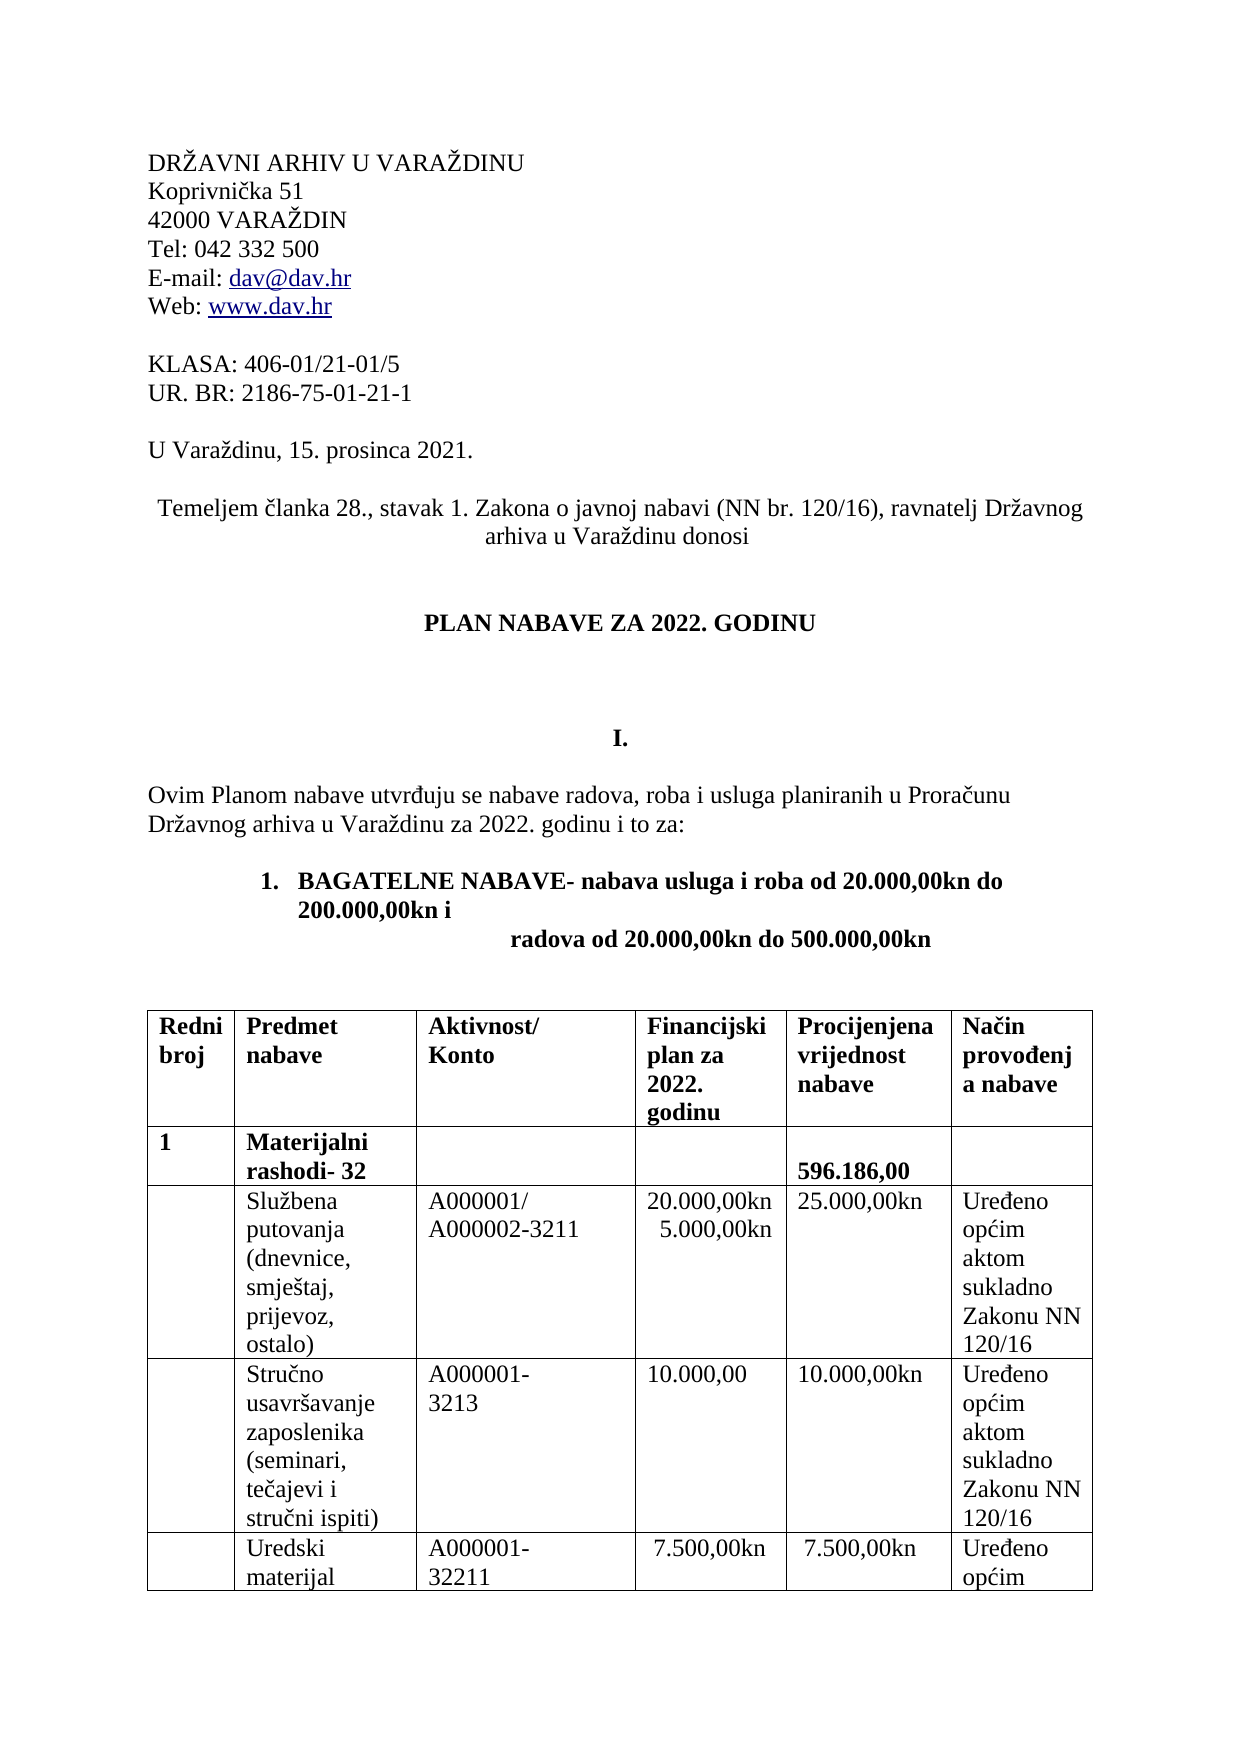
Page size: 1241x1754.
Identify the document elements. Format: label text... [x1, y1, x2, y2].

table_cell A000001- 3213 [417, 1359, 635, 1532]
table_cell 25.000,00kn [787, 1186, 951, 1358]
text I. [148, 694, 1093, 751]
table_cell Službena putovanja (dnevnice, smještaj, prijevoz, ostalo) [235, 1186, 416, 1358]
table_cell Uređeno općim aktom sukladno Zakonu NN 120/16 [952, 1186, 1092, 1358]
text U Varaždinu, 15. prosinca 2021. [148, 435, 1093, 464]
table_header Financijski plan za 2022. godinu [636, 1011, 786, 1126]
table_header Predmet nabave [235, 1011, 416, 1126]
table_cell 20.000,00kn 5.000,00kn [636, 1186, 786, 1358]
table_cell 596.186,00 [787, 1127, 951, 1185]
table_cell [417, 1127, 635, 1185]
table_cell [148, 1359, 234, 1532]
table_cell [148, 1186, 234, 1358]
text Temeljem članka 28., stavak 1. Zakona o javnoj nabavi (NN br. 120/16), ravnatelj Državnog arhiva u Varaždinu donosi [148, 493, 1093, 550]
table_cell 10.000,00kn [787, 1359, 951, 1532]
table_cell [952, 1127, 1092, 1185]
table_cell [636, 1127, 786, 1185]
table_header Redni broj [148, 1011, 234, 1126]
text 42000 VARAŽDIN [148, 205, 1093, 234]
table_cell Uređeno općim aktom sukladno Zakonu NN 120/16 [952, 1359, 1092, 1532]
table_cell 1 [148, 1127, 234, 1185]
text UR. BR: 2186-75-01-21-1 [148, 378, 1093, 406]
text KLASA: 406-01/21-01/5 [148, 349, 1093, 378]
table_cell Materijalni rashodi- 32 [235, 1127, 416, 1185]
table_cell Uređeno općim [952, 1533, 1092, 1590]
table_cell 10.000,00 [636, 1359, 786, 1532]
table_cell A000001/A000002-3211 [417, 1186, 635, 1358]
table_cell Stručno usavršavanje zaposlenika (seminari, tečajevi i stručni ispiti) [235, 1359, 416, 1532]
table_cell A000001- 32211 [417, 1533, 635, 1590]
list BAGATELNE NABAVE- nabava usluga i roba od 20.000,00kn do 200.000,00kn i [260, 866, 1093, 924]
text E-mail: dav@dav.hr Web: www.dav.hr [148, 263, 1093, 320]
table_header Način provođenja nabave [952, 1011, 1092, 1126]
text Tel: 042 332 500 [148, 234, 1093, 263]
table_header Procijenjena vrijednost nabave [787, 1011, 951, 1126]
text Ovim Planom nabave utvrđuju se nabave radova, roba i usluga planiranih u Proračunu Državnog arhiva u Varaždinu za 2022. godinu i to za: [148, 751, 1093, 866]
table_cell [148, 1533, 234, 1590]
text DRŽAVNI ARHIV U VARAŽDINU [148, 148, 1093, 176]
text Koprivnička 51 [148, 176, 1093, 205]
table_cell 7.500,00kn [787, 1533, 951, 1590]
text PLAN NABAVE ZA 2022. GODINU [148, 608, 1093, 636]
table_cell 7.500,00kn [636, 1533, 786, 1590]
text radova od 20.000,00kn do 500.000,00kn [223, 924, 1093, 953]
table_header Aktivnost/ Konto [417, 1011, 635, 1126]
table_cell Uredski materijal [235, 1533, 416, 1590]
